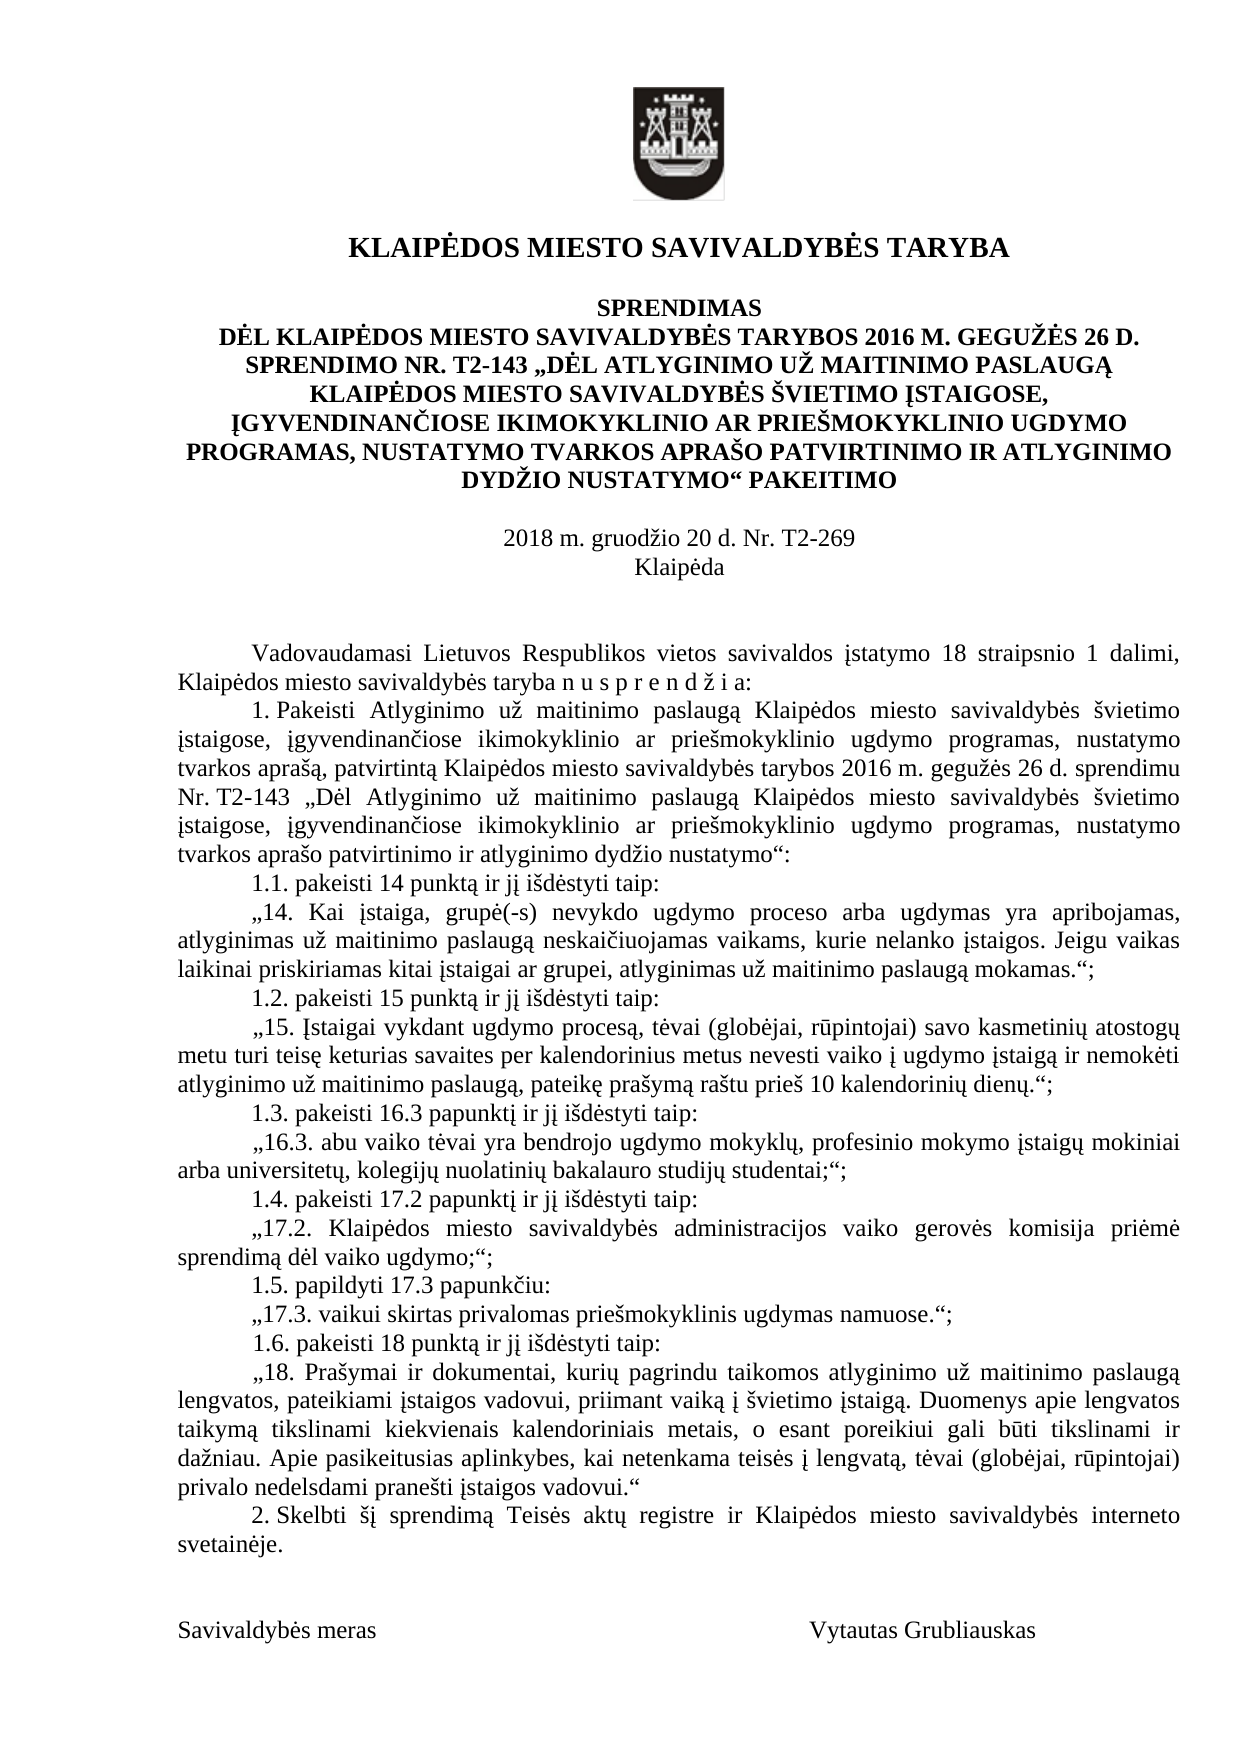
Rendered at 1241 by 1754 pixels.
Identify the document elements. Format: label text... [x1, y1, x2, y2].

text SPRENDIMAS [177, 293, 1181, 322]
text 1.1. pakeisti 14 punktą ir jį išdėstyti taip: [177, 868, 1181, 897]
text 1.2. pakeisti 15 punktą ir jį išdėstyti taip: [177, 983, 1181, 1012]
text Klaipėda [177, 552, 1181, 580]
text „18. Prašymai ir dokumentai, kurių pagrindu taikomos atlyginimo už maitinimo paslaugą lengvatos, pateikiami įstaigos vadovui, priimant vaiką į švietimo įstaigą. Duomenys apie lengvatos taikymą tikslinami kiekvienais kalendoriniais metais, o esant poreikiui gali būti tikslinami ir dažniau. Apie pasikeitusias aplinkybes, kai netenkama teisės į lengvatą, tėvai (globėjai, rūpintojai) privalo nedelsdami pranešti įstaigos vadovui.“ [177, 1357, 1181, 1500]
text 1.5. papildyti 17.3 papunkčiu: [177, 1270, 1181, 1299]
text „17.2. Klaipėdos miesto savivaldybės administracijos vaiko gerovės komisija priėmė sprendimą dėl vaiko ugdymo;“; [177, 1213, 1181, 1270]
text 1.3. pakeisti 16.3 papunktį ir jį išdėstyti taip: [177, 1098, 1181, 1127]
text Vadovaudamasi Lietuvos Respublikos vietos savivaldos įstatymo 18 straipsnio 1 dalimi, Klaipėdos miesto savivaldybės taryba nusprendžia: [177, 638, 1181, 695]
text „16.3. abu vaiko tėvai yra bendrojo ugdymo mokyklų, profesinio mokymo įstaigų mokiniai arba universitetų, kolegijų nuolatinių bakalauro studijų studentai;“; [177, 1127, 1181, 1184]
text „14. Kai įstaiga, grupė(-s) nevykdo ugdymo proceso arba ugdymas yra apribojamas, atlyginimas už maitinimo paslaugą neskaičiuojamas vaikams, kurie nelanko įstaigos. Jeigu vaikas laikinai priskiriamas kitai įstaigai ar grupei, atlyginimas už maitinimo paslaugą mokamas.“; [177, 897, 1181, 983]
text KLAIPĖDOS MIESTO SAVIVALDYBĖS TARYBA [177, 231, 1181, 264]
text „17.3. vaikui skirtas privalomas priešmokyklinis ugdymas namuose.“; [177, 1299, 1181, 1328]
text DĖL Klaipėdos miesto savivaldybės tarybos 2016 m. gegužės 26 d. sprendimo NR. T2-143 „Dėl atlyginimo už maitinimo paslaugą klaipėdos miesto savivaldybės švietimo įstaigose, įgyvendinančiose ikimokyklinio ar priešmokyklinio ugdymo programas, nustatymo tvarkos aprašo patvirtinimo ir atlyginimo dydžio nustatymo“ pakeitimo [177, 322, 1181, 494]
text „15. Įstaigai vykdant ugdymo procesą, tėvai (globėjai, rūpintojai) savo kasmetinių atostogų metu turi teisę keturias savaites per kalendorinius metus nevesti vaiko į ugdymo įstaigą ir nemokėti atlyginimo už maitinimo paslaugą, pateikę prašymą raštu prieš 10 kalendorinių dienų.“; [177, 1012, 1181, 1098]
text 1. Pakeisti Atlyginimo už maitinimo paslaugą Klaipėdos miesto savivaldybės švietimo įstaigose, įgyvendinančiose ikimokyklinio ar priešmokyklinio ugdymo programas, nustatymo tvarkos aprašą, patvirtintą Klaipėdos miesto savivaldybės tarybos 2016 m. gegužės 26 d. sprendimu Nr. T2‑143 „Dėl Atlyginimo už maitinimo paslaugą Klaipėdos miesto savivaldybės švietimo įstaigose, įgyvendinančiose ikimokyklinio ar priešmokyklinio ugdymo programas, nustatymo tvarkos aprašo patvirtinimo ir atlyginimo dydžio nustatymo“: [177, 695, 1181, 868]
text 2. Skelbti šį sprendimą Teisės aktų registre ir Klaipėdos miesto savivaldybės interneto svetainėje. [177, 1500, 1181, 1558]
text 2018 m. gruodžio 20 d. Nr. T2-269 [177, 523, 1181, 552]
text 1.6. pakeisti 18 punktą ir jį išdėstyti taip: [177, 1328, 1181, 1357]
text 1.4. pakeisti 17.2 papunktį ir jį išdėstyti taip: [177, 1184, 1181, 1213]
text Savivaldybės meras Vytautas Grubliauskas [177, 1615, 1181, 1644]
